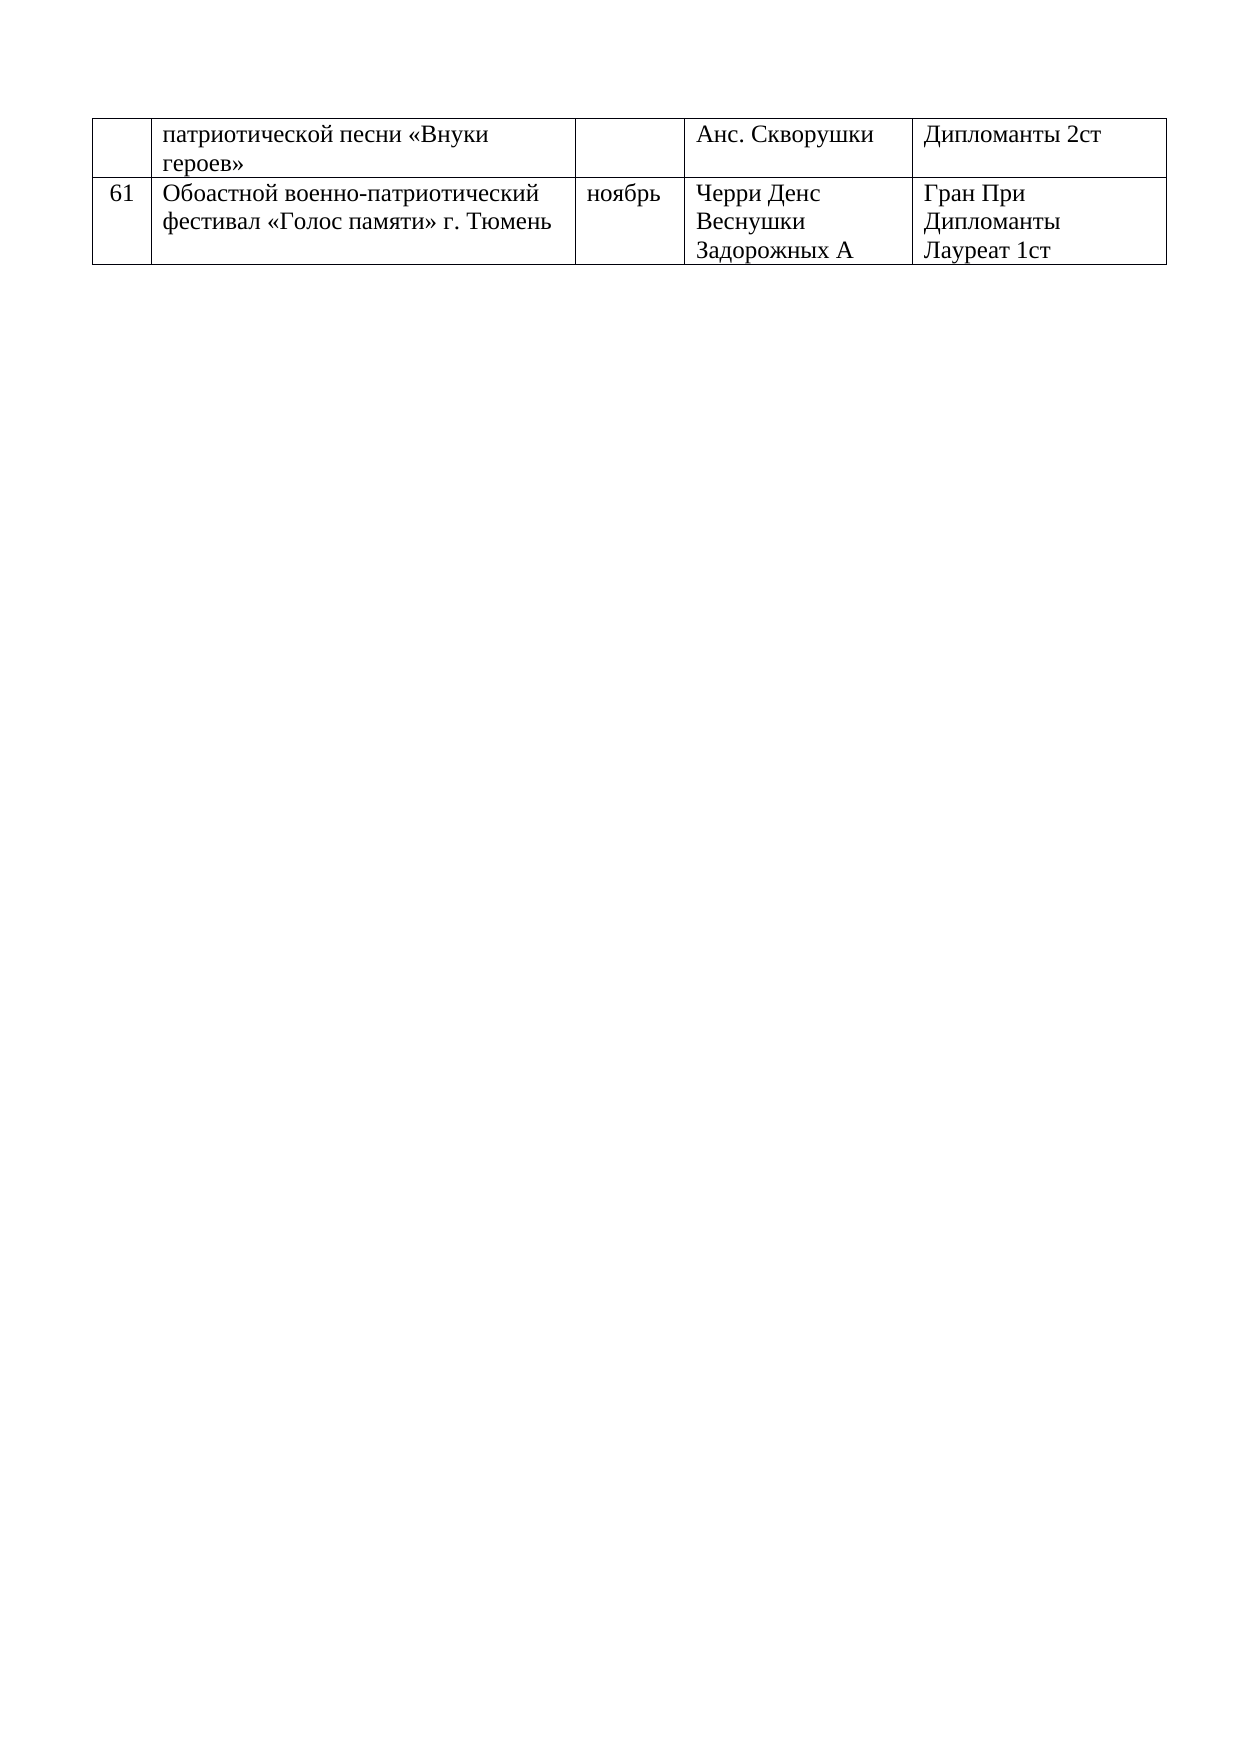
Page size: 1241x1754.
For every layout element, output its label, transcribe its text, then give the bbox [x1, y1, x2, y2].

table_cell Гран При Дипломанты Лауреат 1ст [913, 178, 1166, 264]
table_cell [93, 119, 151, 177]
table_cell ноябрь [576, 178, 684, 264]
table_cell патриотической песни «Внуки героев» [152, 119, 575, 177]
table_cell Черри Денс Веснушки Задорожных А [685, 178, 912, 264]
table_cell 61 [93, 178, 151, 264]
table_cell Обоастной военно-патриотический фестивал «Голос памяти» г. Тюмень [152, 178, 575, 264]
table_cell [576, 119, 684, 177]
table_cell Анс. Скворушки [685, 119, 912, 177]
table_cell Дипломанты 2ст [913, 119, 1166, 177]
